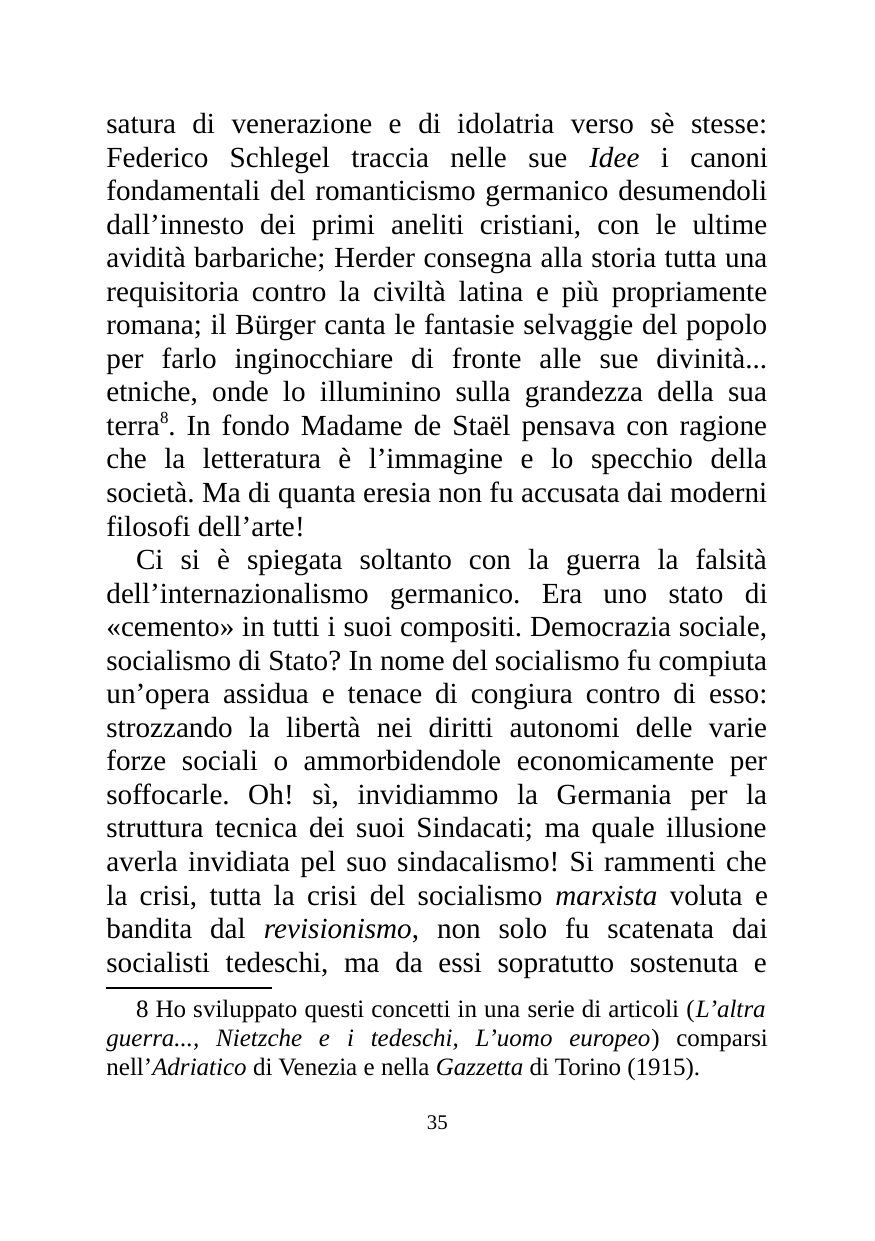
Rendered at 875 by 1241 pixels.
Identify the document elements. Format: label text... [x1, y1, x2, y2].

text satura di venerazione e di idolatria verso sè stesse: Federico Schlegel traccia nelle sue Idee i canoni fondamentali del romanticismo germanico desumendoli dall’innesto dei primi aneliti cristiani, con le ultime avidità barbariche; Herder consegna alla storia tutta una requisitoria contro la civiltà latina e più propriamente romana; il Bürger canta le fantasie selvaggie del popolo per farlo inginocchiare di fronte alle sue divinità... etniche, onde lo illuminino sulla grandezza della sua terra. In fondo Madame de Staël pensava con ragione che la letteratura è l’immagine e lo specchio della società. Ma di quanta eresia non fu accusata dai moderni filosofi dell’arte! [106, 106, 768, 542]
text Ho sviluppato questi concetti in una serie di articoli (L’altra guerra..., Nietzche e i tedeschi, L’uomo europeo) comparsi nell’Adriatico di Venezia e nella Gazzetta di Torino (1915). [106, 994, 768, 1080]
text Ci si è spiegata soltanto con la guerra la falsità dell’internazionalismo germanico. Era uno stato di «cemento» in tutti i suoi compositi. Democrazia sociale, socialismo di Stato? In nome del socialismo fu compiuta un’opera assidua e tenace di congiura contro di esso: strozzando la libertà nei diritti autonomi delle varie forze sociali o ammorbidendole economicamente per soffocarle. Oh! sì, invidiammo la Germania per la struttura tecnica dei suoi Sindacati; ma quale illusione averla invidiata pel suo sindacalismo! Si rammenti che la crisi, tutta la crisi del socialismo marxista voluta e bandita dal revisionismo, non solo fu scatenata dai socialisti tedeschi, ma da essi sopratutto sostenuta e [106, 542, 768, 978]
